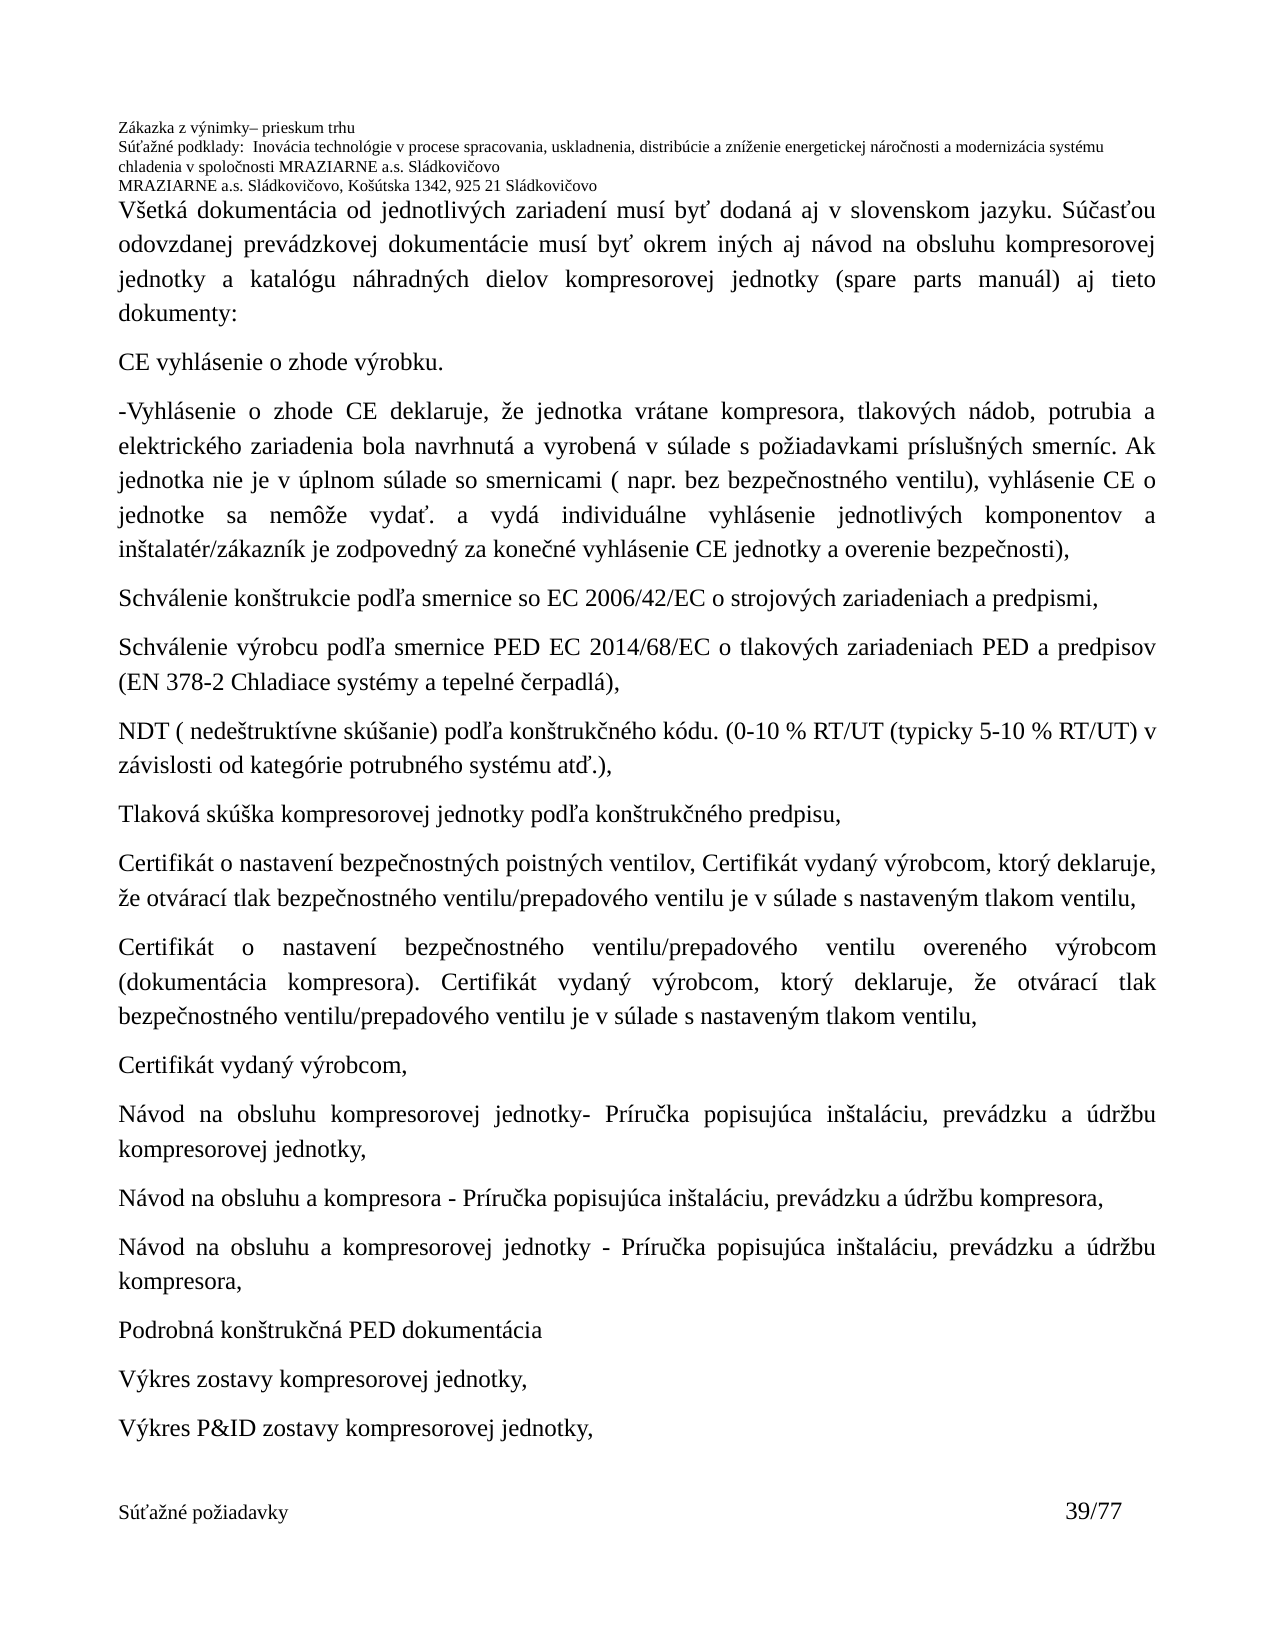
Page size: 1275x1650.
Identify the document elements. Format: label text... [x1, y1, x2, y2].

text CE vyhlásenie o zhode výrobku. [118, 347, 1157, 376]
text Podrobná konštrukčná PED dokumentácia [118, 1315, 1157, 1344]
text -Vyhlásenie o zhode CE deklaruje, že jednotka vrátane kompresora, tlakových nádob, potrubia a elektrického zariadenia bola navrhnutá a vyrobená v súlade s požiadavkami príslušných smerníc. Ak jednotka nie je v úplnom súlade so smernicami ( napr. bez bezpečnostného ventilu), vyhlásenie CE o jednotke sa nemôže vydať. a vydá individuálne vyhlásenie jednotlivých komponentov a inštalatér/zákazník je zodpovedný za konečné vyhlásenie CE jednotky a overenie bezpečnosti), [118, 396, 1157, 563]
text Schválenie konštrukcie podľa smernice so EC 2006/42/EC o strojových zariadeniach a predpismi, [118, 583, 1157, 612]
text Certifikát o nastavení bezpečnostného ventilu/prepadového ventilu overeného výrobcom (dokumentácia kompresora). Certifikát vydaný výrobcom, ktorý deklaruje, že otvárací tlak bezpečnostného ventilu/prepadového ventilu je v súlade s nastaveným tlakom ventilu, [118, 932, 1157, 1030]
text Certifikát vydaný výrobcom, [118, 1050, 1157, 1079]
text Výkres P&ID zostavy kompresorovej jednotky, [118, 1413, 1157, 1442]
text Návod na obsluhu a kompresorovej jednotky - Príručka popisujúca inštaláciu, prevádzku a údržbu kompresora, [118, 1232, 1157, 1295]
text Všetká dokumentácia od jednotlivých zariadení musí byť dodaná aj v slovenskom jazyku. Súčasťou odovzdanej prevádzkovej dokumentácie musí byť okrem iných aj návod na obsluhu kompresorovej jednotky a katalógu náhradných dielov kompresorovej jednotky (spare parts manuál) aj tieto dokumenty: [118, 195, 1157, 327]
text Certifikát o nastavení bezpečnostných poistných ventilov, Certifikát vydaný výrobcom, ktorý deklaruje, že otvárací tlak bezpečnostného ventilu/prepadového ventilu je v súlade s nastaveným tlakom ventilu, [118, 848, 1157, 912]
text NDT ( nedeštruktívne skúšanie) podľa konštrukčného kódu. (0-10 % RT/UT (typicky 5-10 % RT/UT) v závislosti od kategórie potrubného systému atď.), [118, 716, 1157, 779]
text Výkres zostavy kompresorovej jednotky, [118, 1364, 1157, 1393]
text Návod na obsluhu kompresorovej jednotky- Príručka popisujúca inštaláciu, prevádzku a údržbu kompresorovej jednotky, [118, 1099, 1157, 1162]
text Tlaková skúška kompresorovej jednotky podľa konštrukčného predpisu, [118, 799, 1157, 828]
text Návod na obsluhu a kompresora - Príručka popisujúca inštaláciu, prevádzku a údržbu kompresora, [118, 1183, 1157, 1211]
text Schválenie výrobcu podľa smernice PED EC 2014/68/EC o tlakových zariadeniach PED a predpisov (EN 378-2 Chladiace systémy a tepelné čerpadlá), [118, 632, 1157, 696]
